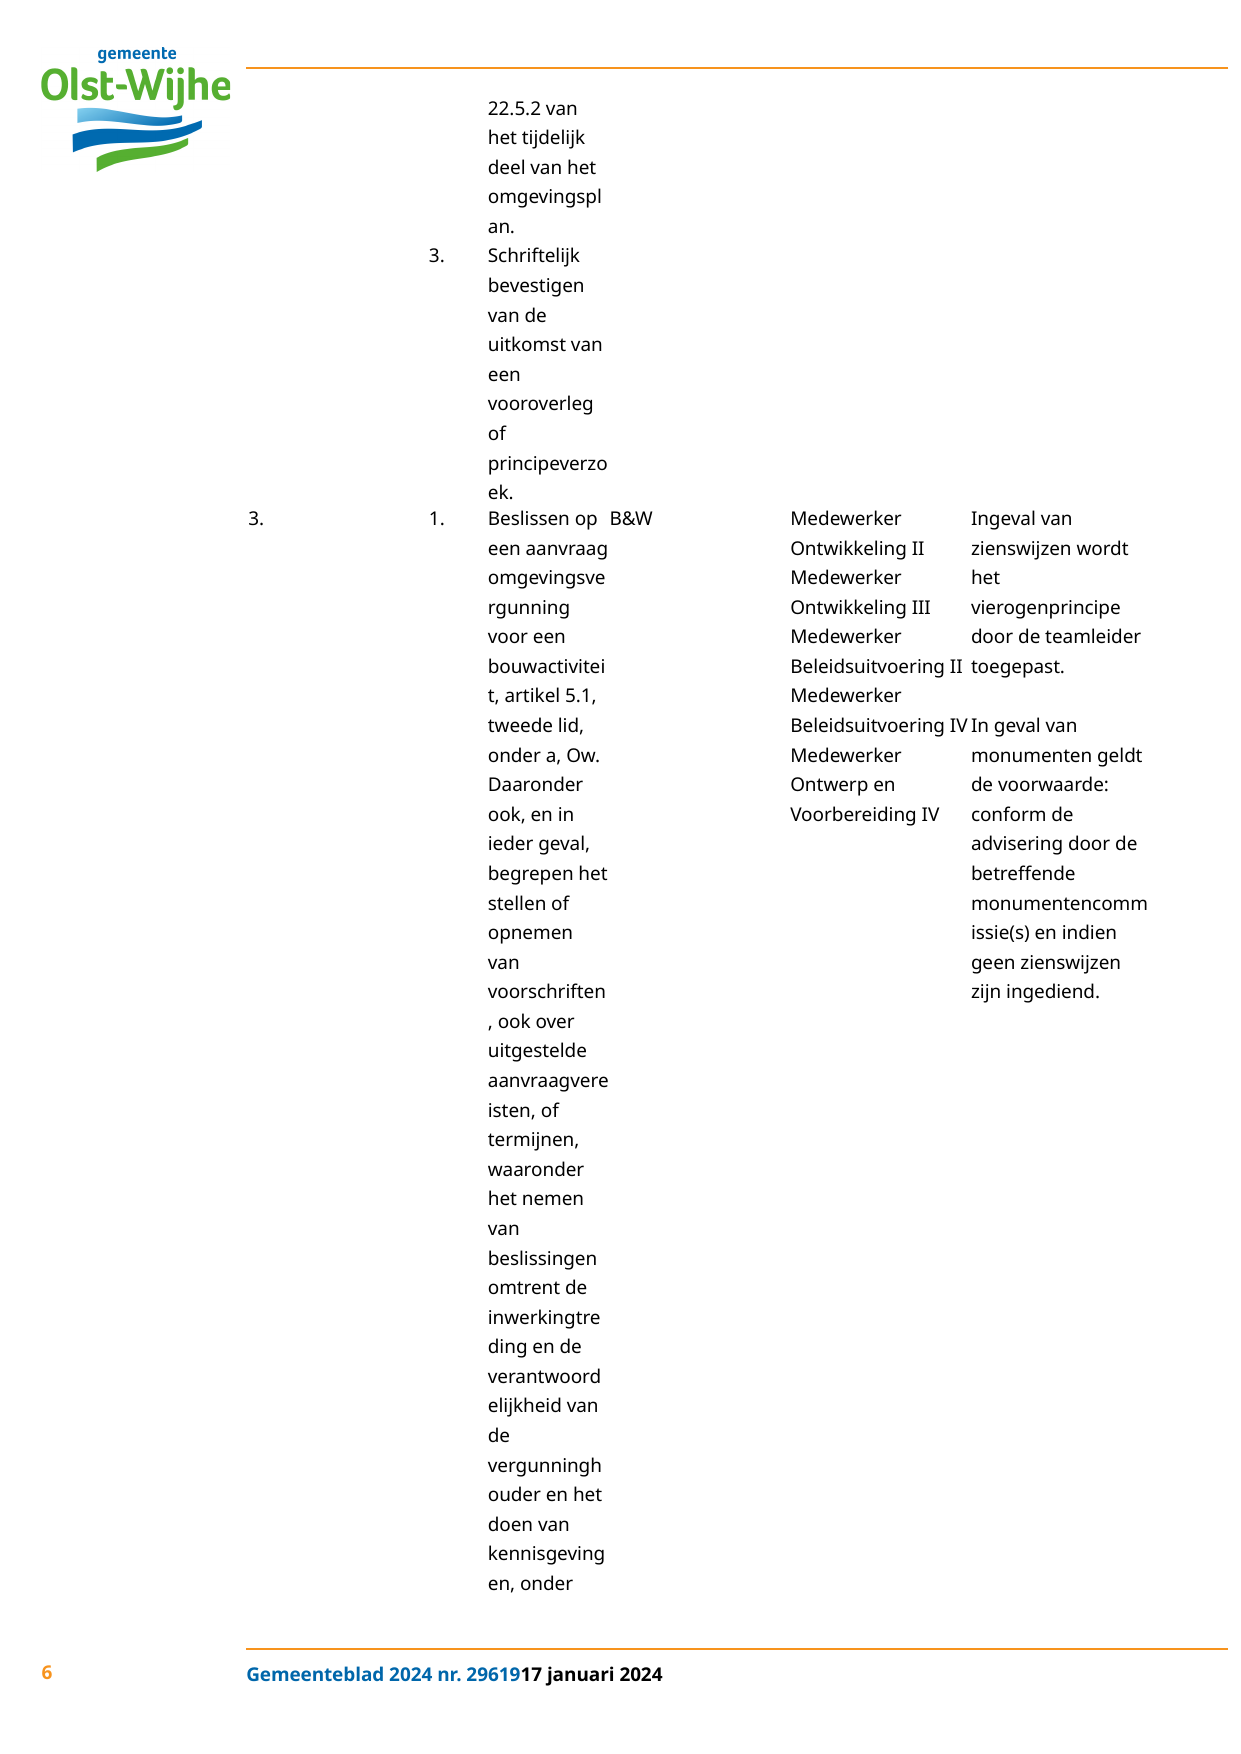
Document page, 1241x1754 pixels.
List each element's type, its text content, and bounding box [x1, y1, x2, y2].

table_cell Beslissen op een aanvraag omgevingsvergunning voor een omgevingsplanactiviteit bestaande uit het slopen van een bouwwerk, artikel 5.1, lid 1, onder a, Ow. Daaronder ook, en in ieder geval, begrepen het stellen of opnemen van voorschriften of termijnen, waaronder het nemen van beslissingen omtrent de inwerkingtreding en de verantwoordelijkheid van de vergunninghouder en het doen van kennisgevingen, onder meer: artikel 5.34 Ow, artikel 5.36 Ow, artikel 5.36a Ow, artikel 5.37 Ow, artikel 5.37a Ow, en artikel 22.34 Bruidsschat. Het nemen van beslissingen en het doen van mededelingen met het oog op de voorbereiding en behandeling van de aanvraag en een te nemen beslissing, waaronder over de toe te passen procedure, het verzoeken om (aanvullende) gegevens of bescheiden, het versturen van een ontvangstbevestiging, het doorsturen van geschriften, het doen van mededelingen over en het nemen van beslissingen omtrent de beslistermijn, zoals onder meer bepaald is in artikel 4:5 Awb, afdeling 3.1 Awb, artikel 2:3 Awb, artikel 16.65 Ow, artikel 16.77 Ow, hoofdstuk 7 Omgevingsregeling en paragraaf 22.5.2 van het tijdelijk deel van het omgevingsplan. Schriftelijk bevestigen van de uitkomst van een vooroverleg of principeverzoek. [429, 95, 609, 505]
table_cell [971, 95, 1152, 505]
table_cell [248, 95, 429, 505]
table_cell [609, 95, 790, 505]
table_cell Medewerker Ontwikkeling II Medewerker Ontwikkeling III Medewerker Beleidsuitvoering II Medewerker Beleidsuitvoering IV Medewerker Ontwerp en Voorbereiding IV [790, 505, 971, 1596]
picture [41, 47, 231, 172]
table_cell [248, 505, 429, 1596]
table_cell Beslissen op een aanvraag omgevingsvergunning voor een bouwactiviteit, artikel 5.1, tweede lid, onder a, Ow. Daaronder ook, en in ieder geval, begrepen het stellen of opnemen van voorschriften, ook over uitgestelde aanvraagvereisten, of termijnen, waaronder het nemen van beslissingen omtrent de inwerkingtreding en de verantwoordelijkheid van de vergunninghouder en het doen van kennisgevingen, onder [429, 505, 609, 1596]
table_cell [790, 95, 971, 505]
table_cell Ingeval van zienswijzen wordt het vierogenprincipe door de teamleider toegepast. In geval van monumenten geldt de voorwaarde: conform de advisering door de betreffende monumentencommissie(s) en indien geen zienswijzen zijn ingediend. [971, 505, 1152, 1596]
table_cell B&W [609, 505, 790, 1596]
